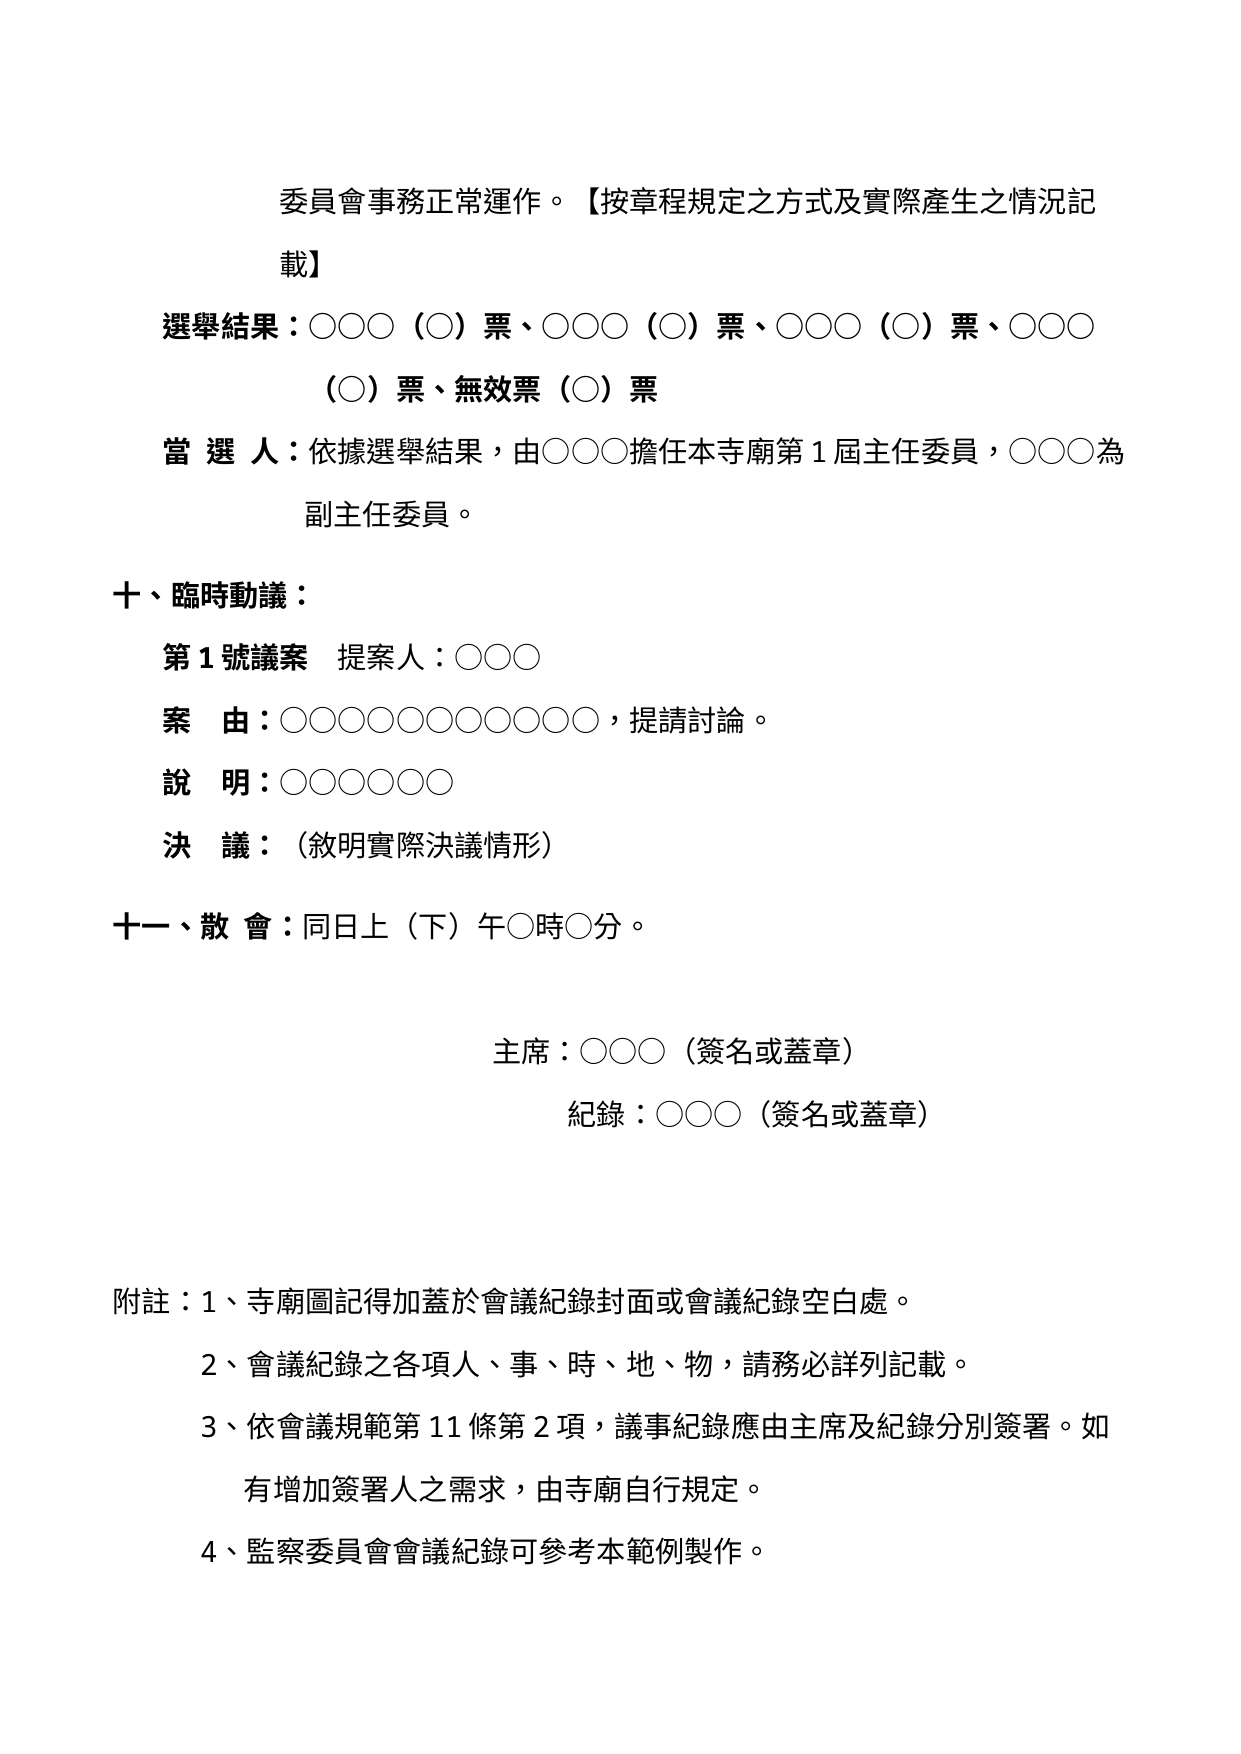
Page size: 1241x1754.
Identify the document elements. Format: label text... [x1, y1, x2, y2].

text 附註：1、寺廟圖記得加蓋於會議紀錄封面或會議紀錄空白處。 [112, 1258, 1128, 1321]
text 第1號議案 提案人：○○○ [162, 614, 1128, 677]
text 案 由：○○○○○○○○○○○，提請討論。 [162, 677, 1128, 739]
text 主席：○○○（簽名或蓋章） [113, 1008, 1128, 1071]
text 3、依會議規範第11條第2項，議事紀錄應由主席及紀錄分別簽署。如有增加簽署人之需求，由寺廟自行規定。 [200, 1383, 1128, 1508]
text 當 選 人：依據選舉結果，由○○○擔任本寺廟第1屆主任委員，○○○為副主任委員。 [162, 408, 1128, 533]
text 委員會事務正常運作。【按章程規定之方式及實際產生之情況記載】 [162, 158, 1128, 283]
text 十一、散 會：同日上（下）午○時○分。 [112, 883, 1128, 946]
text 選舉結果：○○○（○）票、○○○（○）票、○○○（○）票、○○○（○）票、無效票（○）票 [162, 283, 1128, 408]
text 2、會議紀錄之各項人、事、時、地、物，請務必詳列記載。 [200, 1321, 1128, 1383]
text 4、監察委員會會議紀錄可參考本範例製作。 [200, 1508, 1128, 1571]
text 決 議：（敘明實際決議情形） [162, 802, 1128, 864]
text 十、臨時動議： [112, 552, 1128, 614]
text 說 明：○○○○○○ [162, 739, 1128, 802]
text 紀錄：○○○（簽名或蓋章） [112, 1071, 1128, 1133]
